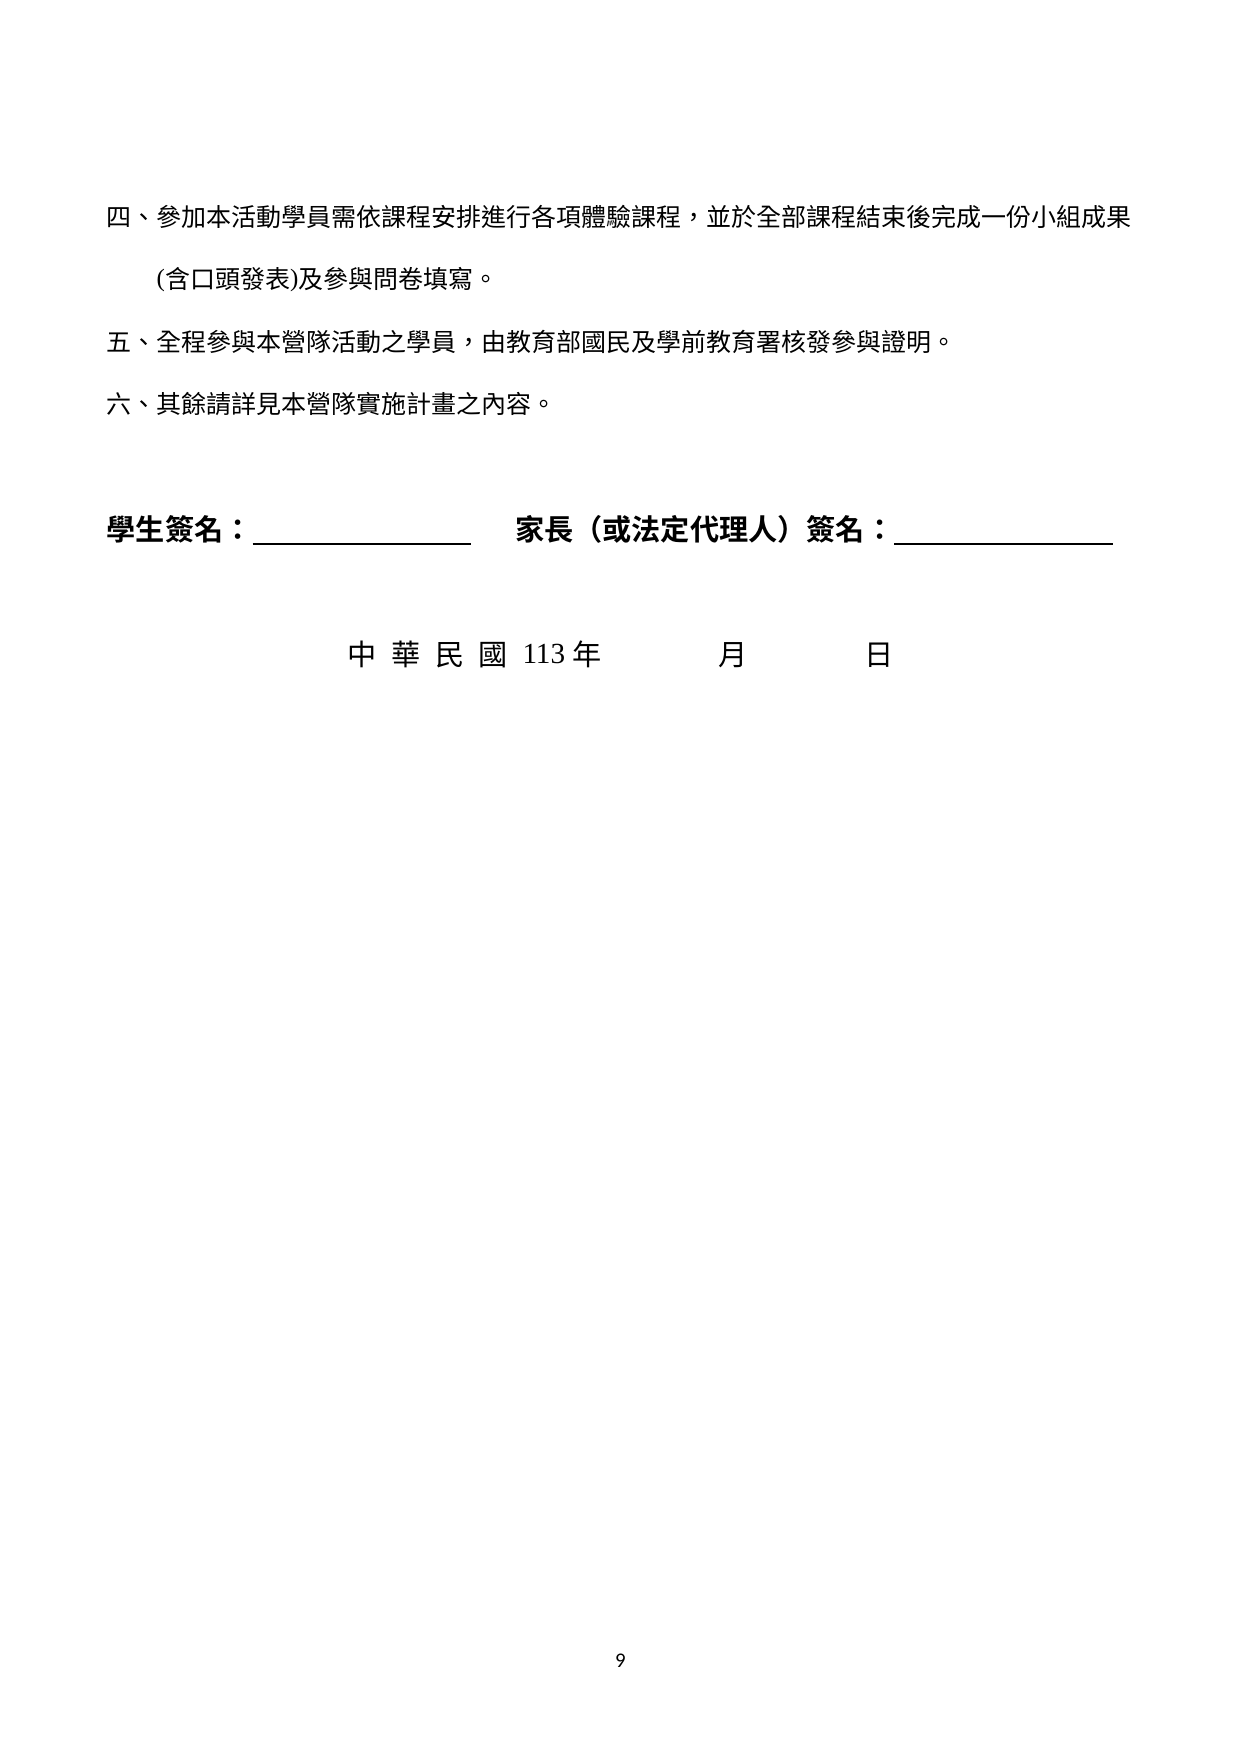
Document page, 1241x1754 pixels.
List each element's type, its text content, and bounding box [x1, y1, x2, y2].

text 五、全程參與本營隊活動之學員，由教育部國民及學前教育署核發參與證明。 [106, 299, 1134, 361]
text 中 華 民 國 113 年 月 日 [106, 611, 1134, 674]
text 學生簽名： 家長（或法定代理人）簽名： [106, 486, 1134, 549]
text 六、其餘請詳見本營隊實施計畫之內容。 [106, 361, 1134, 424]
text 四、參加本活動學員需依課程安排進行各項體驗課程，並於全部課程結束後完成一份小組成果(含口頭發表)及參與問卷填寫。 [106, 174, 1134, 299]
